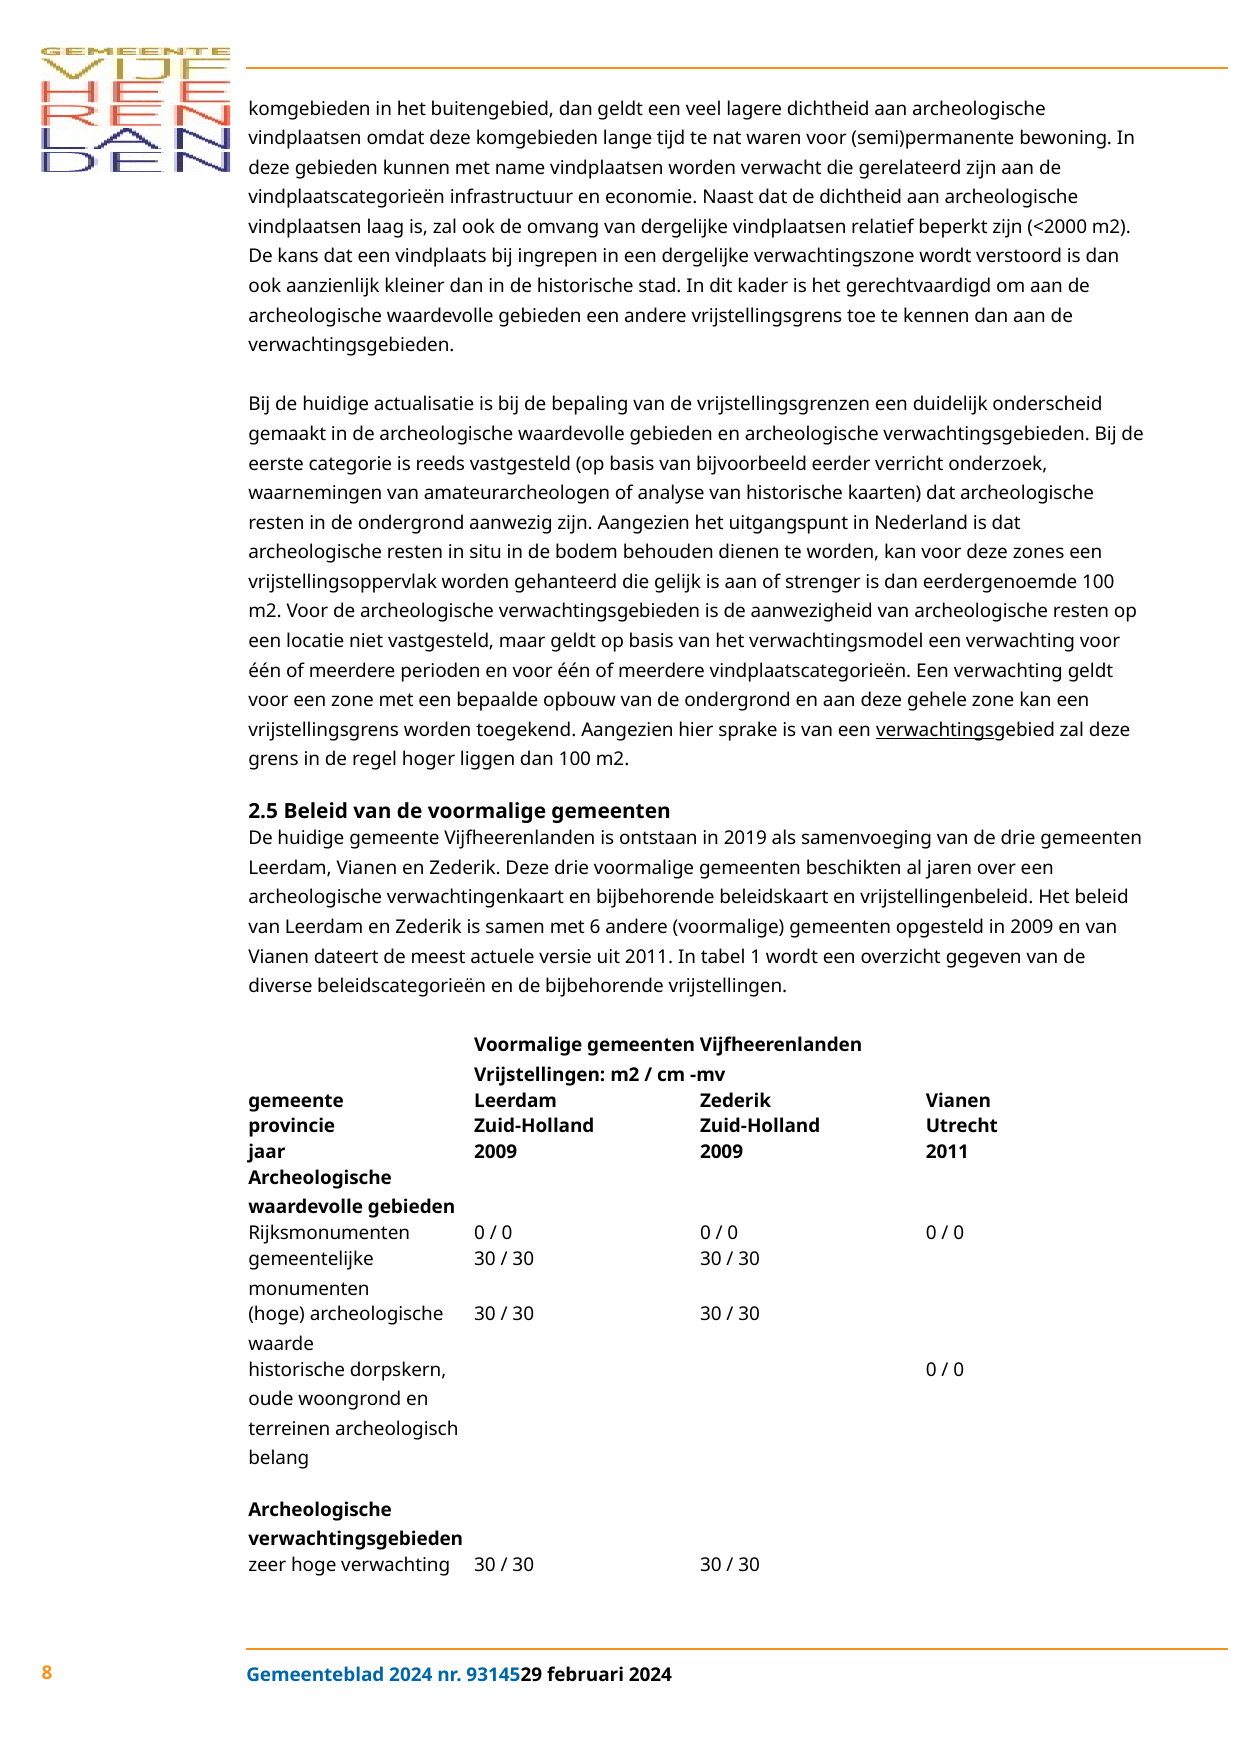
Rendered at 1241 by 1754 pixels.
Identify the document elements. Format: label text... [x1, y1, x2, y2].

table_cell [248, 1470, 474, 1496]
picture [41, 47, 231, 172]
table_cell [474, 1470, 700, 1496]
text Bij de huidige actualisatie is bij de bepaling van de vrijstellingsgrenzen een duidelijk onderscheid gemaakt in de archeologische waardevolle gebieden en archeologische verwachtingsgebieden. Bij de eerste categorie is reeds vastgesteld (op basis van bijvoorbeeld eerder verricht onderzoek, waarnemingen van amateurarcheologen of analyse van historische kaarten) dat archeologische resten in de ondergrond aanwezig zijn. Aangezien het uitgangspunt in Nederland is dat archeologische resten in situ in de bodem behouden dienen te worden, kan voor deze zones een vrijstellingsoppervlak worden gehanteerd die gelijk is aan of strenger is dan eerdergenoemde 100 m2. Voor de archeologische verwachtingsgebieden is de aanwezigheid van archeologische resten op een locatie niet vastgesteld, maar geldt op basis van het verwachtingsmodel een verwachting voor één of meerdere perioden en voor één of meerdere vindplaatscategorieën. Een verwachting geldt voor een zone met een bepaalde opbouw van de ondergrond en aan deze gehele zone kan een vrijstellingsgrens worden toegekend. Aangezien hier sprake is van een verwachtingsgebied zal deze grens in de regel hoger liggen dan 100 m2. [248, 391, 1152, 771]
table_cell 30 / 30 [474, 1301, 700, 1356]
table_cell [926, 1470, 1152, 1496]
table_cell 30 / 30 [474, 1245, 700, 1301]
table_cell 30 / 30 [474, 1551, 700, 1583]
table_cell [700, 1496, 926, 1551]
table_header [248, 1032, 474, 1087]
table_cell jaar [248, 1139, 474, 1164]
table_cell [926, 1245, 1152, 1301]
table_cell gemeente [248, 1087, 474, 1113]
table_cell [926, 1496, 1152, 1551]
table_cell [474, 1164, 700, 1219]
table_cell Vianen [926, 1087, 1152, 1113]
table_cell 0 / 0 [700, 1220, 926, 1245]
table_header Voormalige gemeenten Vijfheerenlanden Vrijstellingen: m2 / cm -mv [474, 1032, 1152, 1087]
text komgebieden in het buitengebied, dan geldt een veel lagere dichtheid aan archeologische vindplaatsen omdat deze komgebieden lange tijd te nat waren voor (semi)permanente bewoning. In deze gebieden kunnen met name vindplaatsen worden verwacht die gerelateerd zijn aan de vindplaatscategorieën infrastructuur en economie. Naast dat de dichtheid aan archeologische vindplaatsen laag is, zal ook de omvang van dergelijke vindplaatsen relatief beperkt zijn (<2000 m2). De kans dat een vindplaats bij ingrepen in een dergelijke verwachtingszone wordt verstoord is dan ook aanzienlijk kleiner dan in de historische stad. In dit kader is het gerechtvaardigd om aan de archeologische waardevolle gebieden een andere vrijstellingsgrens toe te kennen dan aan de verwachtingsgebieden. [248, 95, 1152, 357]
table_cell (hoge) archeologische waarde [248, 1301, 474, 1356]
table_cell [700, 1356, 926, 1470]
table_cell 2011 [926, 1139, 1152, 1164]
table_cell historische dorpskern, oude woongrond en terreinen archeologisch belang [248, 1356, 474, 1470]
table_cell 2009 [700, 1139, 926, 1164]
table_cell 0 / 0 [474, 1220, 700, 1245]
table_cell [474, 1496, 700, 1551]
table_cell provincie [248, 1113, 474, 1138]
table_cell Rijksmonumenten [248, 1220, 474, 1245]
table_cell [926, 1301, 1152, 1356]
table_cell 30 / 30 [700, 1245, 926, 1301]
table_cell Zuid-Holland [474, 1113, 700, 1138]
table_cell 30 / 30 [700, 1551, 926, 1583]
table_cell [474, 1356, 700, 1470]
table_cell Archeologische waardevolle gebieden [248, 1164, 474, 1219]
text 2.5 Beleid van de voormalige gemeenten [248, 796, 1152, 824]
table_cell [700, 1470, 926, 1496]
table_cell gemeentelijke monumenten [248, 1245, 474, 1301]
table_cell 2009 [474, 1139, 700, 1164]
table_cell Zuid-Holland [700, 1113, 926, 1138]
table_cell [926, 1164, 1152, 1219]
table_cell [700, 1164, 926, 1219]
table_cell zeer hoge verwachting late middeleeuwen en nieuwe tijd [248, 1551, 474, 1583]
table_cell [926, 1551, 1152, 1583]
table_cell Zederik [700, 1087, 926, 1113]
table_cell Utrecht [926, 1113, 1152, 1138]
table_cell Leerdam [474, 1087, 700, 1113]
text De huidige gemeente Vijfheerenlanden is ontstaan in 2019 als samenvoeging van de drie gemeenten Leerdam, Vianen en Zederik. Deze drie voormalige gemeenten beschikten al jaren over een archeologische verwachtingenkaart en bijbehorende beleidskaart en vrijstellingenbeleid. Het beleid van Leerdam en Zederik is samen met 6 andere (voormalige) gemeenten opgesteld in 2009 en van Vianen dateert de meest actuele versie uit 2011. In tabel 1 wordt een overzicht gegeven van de diverse beleidscategorieën en de bijbehorende vrijstellingen. [248, 824, 1152, 998]
table_cell 0 / 0 [926, 1220, 1152, 1245]
table_cell Archeologische verwachtingsgebieden [248, 1496, 474, 1551]
table_cell 30 / 30 [700, 1301, 926, 1356]
table_cell 0 / 0 [926, 1356, 1152, 1470]
